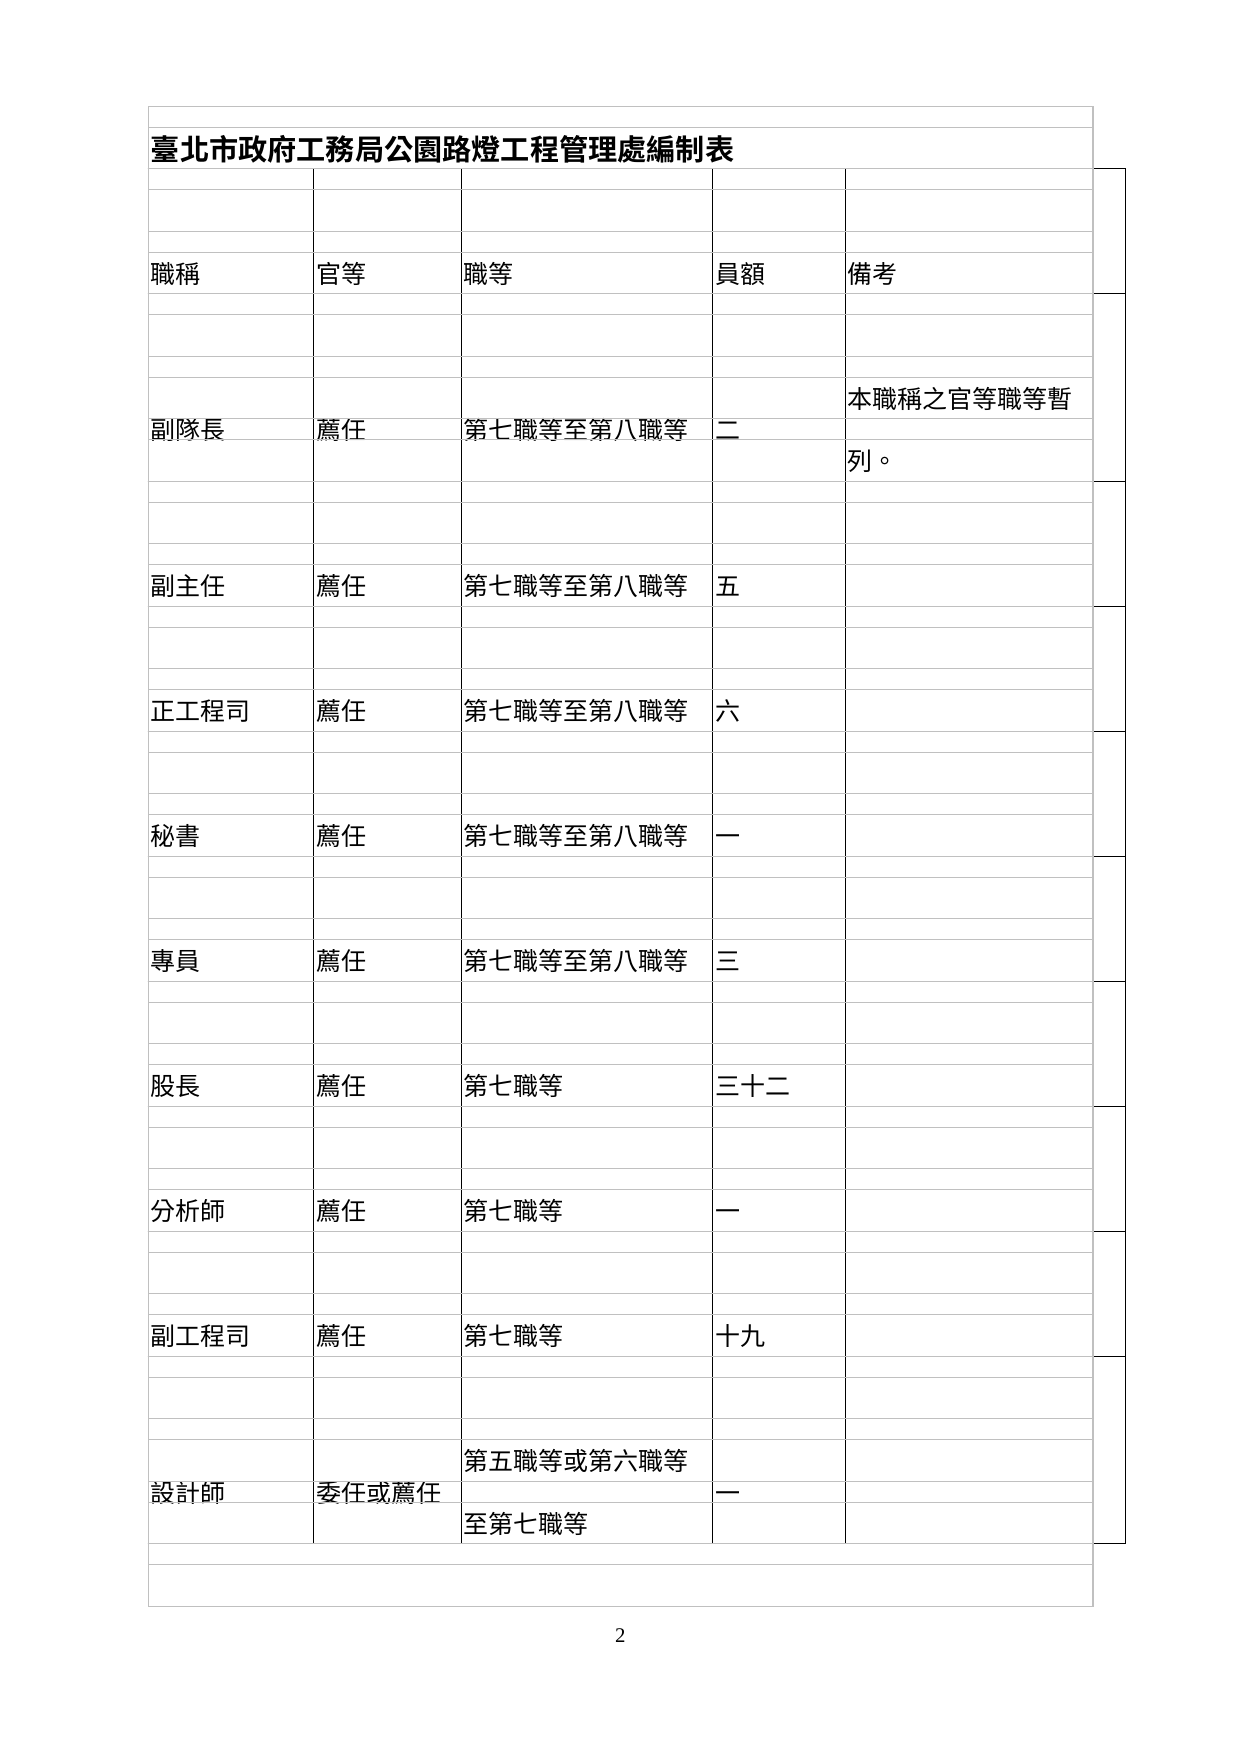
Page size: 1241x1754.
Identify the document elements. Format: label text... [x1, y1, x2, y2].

table_cell 至第七職等 [462, 1503, 712, 1543]
table_cell [149, 794, 313, 814]
table_cell 設計師 [149, 1503, 313, 1543]
table_cell [713, 544, 845, 564]
table_cell [462, 1419, 712, 1439]
table_cell 第七職等至第八職等 [462, 565, 712, 606]
table_cell [713, 919, 845, 939]
table_cell 薦任 [314, 294, 461, 314]
table_cell [846, 1003, 1092, 1043]
table_cell 薦任 [314, 1315, 461, 1356]
table_cell 官等 [314, 253, 461, 293]
table_cell [462, 232, 712, 252]
table_cell [314, 919, 461, 939]
table_cell [846, 628, 1092, 668]
table_cell [314, 878, 461, 918]
table_cell [149, 1232, 313, 1252]
table_cell [713, 1294, 845, 1314]
table_cell [149, 482, 313, 502]
table_cell [462, 503, 712, 543]
table_cell 秘書 [149, 815, 313, 856]
table_cell [462, 190, 712, 231]
table_cell [314, 482, 461, 502]
table_cell 員額 [713, 253, 845, 293]
table_cell [846, 1065, 1092, 1106]
table_cell [462, 1107, 712, 1127]
table_cell [462, 753, 712, 793]
table_cell [314, 1294, 461, 1314]
table_cell 委任或薦任 [382, 1482, 398, 1502]
table_cell 三 [713, 940, 845, 981]
table_cell 薦任 [324, 419, 348, 439]
table_cell [149, 878, 313, 918]
table_cell 職等 [462, 253, 712, 293]
table_cell [846, 753, 1092, 793]
table_cell [314, 857, 461, 877]
table_cell [713, 1232, 845, 1252]
table_cell [846, 1378, 1092, 1418]
table_cell [149, 982, 313, 1002]
table_cell [314, 628, 461, 668]
table_cell [713, 1169, 845, 1189]
table_cell [713, 1253, 845, 1293]
table_cell [1094, 294, 1125, 481]
table_cell [713, 794, 845, 814]
table_cell 委任或薦任 [348, 1482, 382, 1502]
table_cell [314, 544, 461, 564]
table_cell 第七職等至第八職等 [462, 440, 712, 481]
table_cell [1094, 1232, 1125, 1356]
table_cell 副隊長 [191, 419, 206, 439]
table_cell 第七職等至第八職等 [532, 419, 555, 439]
table_cell [713, 1440, 845, 1481]
table_cell [314, 794, 461, 814]
table_cell [713, 232, 845, 252]
table_cell 設計師 [149, 1357, 313, 1377]
table_cell [1094, 482, 1125, 606]
table_cell 第七職等至第八職等 [462, 690, 712, 731]
table_cell [846, 1044, 1092, 1064]
table_cell [462, 544, 712, 564]
table_cell [314, 982, 461, 1002]
table_cell [462, 919, 712, 939]
table_cell [846, 732, 1092, 752]
table_cell [1094, 169, 1125, 293]
table_cell 第七職等 [462, 1315, 712, 1356]
table_cell [846, 169, 1092, 189]
table_cell [1094, 1107, 1125, 1231]
table_cell [846, 1419, 1092, 1439]
table_cell [713, 982, 845, 1002]
table_cell 第七職等至第八職等 [462, 419, 497, 439]
table_cell 專員 [149, 940, 313, 981]
table_cell 副隊長 [179, 419, 192, 439]
table_cell 委任或薦任 [423, 1482, 461, 1502]
table_cell [846, 1128, 1092, 1168]
table_cell 委任或薦任 [314, 1378, 461, 1418]
table_cell [846, 857, 1092, 877]
table_cell 薦任 [314, 565, 461, 606]
table_cell 委任或薦任 [314, 1503, 461, 1543]
table_cell [462, 732, 712, 752]
table_cell [462, 857, 712, 877]
table_cell [149, 1169, 313, 1189]
table_cell [846, 315, 1092, 356]
table_cell 職稱 [149, 253, 313, 293]
table_cell [846, 794, 1092, 814]
table_cell [846, 190, 1092, 231]
table_cell 薦任 [314, 1065, 461, 1106]
table_cell [846, 878, 1092, 918]
table_cell 列。 [846, 440, 1092, 481]
table_cell [713, 1357, 845, 1377]
table_cell [314, 1003, 461, 1043]
table_cell 第七職等至第八職等 [462, 378, 712, 418]
table_cell [149, 753, 313, 793]
table_cell 二 [713, 315, 845, 356]
table_cell [462, 1378, 712, 1418]
table_cell [149, 1044, 313, 1064]
table_cell 薦任 [314, 1190, 461, 1231]
table_cell [314, 232, 461, 252]
table_cell [846, 669, 1092, 689]
table_cell 副隊長 [149, 440, 313, 481]
table_cell [846, 1169, 1092, 1189]
table_cell [713, 753, 845, 793]
table_cell [149, 169, 313, 189]
table_cell [846, 1503, 1092, 1543]
table_header 臺北市政府工務局公園路燈工程管理處編制表 [149, 128, 1092, 168]
table_cell 設計師 [149, 1378, 313, 1418]
table_cell 副隊長 [208, 419, 313, 439]
table_cell [713, 169, 845, 189]
table_cell [713, 669, 845, 689]
table_cell [846, 1107, 1092, 1127]
table_cell [846, 232, 1092, 252]
table_cell 第七職等至第八職等 [676, 419, 712, 439]
table_cell 五 [713, 565, 845, 606]
table_cell [149, 190, 313, 231]
table_cell [149, 732, 313, 752]
table_cell 二 [713, 294, 845, 314]
table_cell 副隊長 [173, 419, 177, 439]
table_cell [314, 1128, 461, 1168]
table_cell [713, 628, 845, 668]
table_cell [462, 1044, 712, 1064]
table_cell 第七職等至第八職等 [657, 419, 680, 439]
table_cell [314, 503, 461, 543]
table_cell [713, 1419, 845, 1439]
table_cell [846, 1190, 1092, 1231]
table_cell [462, 1482, 712, 1502]
table_cell [314, 669, 461, 689]
table_header [1094, 106, 1125, 168]
table_cell 一 [713, 1190, 845, 1231]
table_cell 本職稱之官等職等暫 [846, 378, 1092, 418]
table_cell [149, 232, 313, 252]
table_cell [846, 565, 1092, 606]
table_cell [713, 732, 845, 752]
table_cell 六 [713, 690, 845, 731]
table_cell [462, 1128, 712, 1168]
table_cell 設計師 [149, 1419, 313, 1439]
table_cell [846, 1482, 1092, 1502]
table_cell [846, 940, 1092, 981]
table_cell [149, 607, 313, 627]
table_cell 股長 [149, 1065, 313, 1106]
table_cell [846, 607, 1092, 627]
table_cell 備考 [846, 253, 1092, 293]
table_cell 薦任 [314, 440, 461, 481]
table_cell [314, 1044, 461, 1064]
table_cell [846, 1357, 1092, 1377]
table_cell [846, 294, 1092, 314]
table_cell [149, 1003, 313, 1043]
table_cell 薦任 [314, 378, 461, 418]
table_cell [846, 919, 1092, 939]
table_cell 分析師 [149, 1190, 313, 1231]
table_cell [846, 690, 1092, 731]
table_cell [846, 1294, 1092, 1314]
table_cell [149, 544, 313, 564]
table_cell 一 [713, 1482, 845, 1502]
table_cell [846, 815, 1092, 856]
table_cell [713, 1107, 845, 1127]
table_cell [314, 1232, 461, 1252]
table_cell 第七職等至第八職等 [462, 357, 712, 377]
table_cell 設計師 [149, 1482, 192, 1502]
table_cell [314, 732, 461, 752]
table_cell 副隊長 [149, 357, 313, 377]
table_cell [149, 669, 313, 689]
table_cell 二 [713, 419, 845, 439]
table_cell 設計師 [218, 1482, 313, 1502]
table_cell [462, 878, 712, 918]
table_cell [462, 1253, 712, 1293]
table_cell [713, 482, 845, 502]
table_cell [149, 1253, 313, 1293]
table_cell 二 [713, 440, 845, 481]
table_cell 薦任 [314, 315, 461, 356]
table_cell 三十二 [713, 1065, 845, 1106]
table_cell [1094, 982, 1125, 1106]
table_cell 第七職等至第八職等 [498, 419, 519, 439]
table_cell [462, 1294, 712, 1314]
table_cell 設計師 [149, 1440, 313, 1481]
table_cell [846, 1440, 1092, 1481]
table_cell [462, 607, 712, 627]
table_cell [462, 1232, 712, 1252]
table_cell 第七職等至第八職等 [462, 940, 712, 981]
table_cell [149, 919, 313, 939]
table_cell 第七職等 [462, 1190, 712, 1231]
table_cell 第七職等至第八職等 [462, 815, 712, 856]
table_cell [713, 607, 845, 627]
table_cell [846, 1232, 1092, 1252]
table_cell 設計師 [204, 1482, 216, 1502]
table_cell [846, 482, 1092, 502]
table_cell [149, 1294, 313, 1314]
table_cell [314, 753, 461, 793]
table_cell 副隊長 [149, 378, 313, 418]
table_cell [846, 419, 1092, 439]
table_cell [846, 1253, 1092, 1293]
table_cell [462, 1169, 712, 1189]
table_cell 委任或薦任 [314, 1357, 461, 1377]
table_cell [314, 169, 461, 189]
table_cell [846, 982, 1092, 1002]
table_cell [462, 1357, 712, 1377]
table_cell 委任或薦任 [314, 1419, 461, 1439]
table_cell [462, 794, 712, 814]
table_cell [1094, 1357, 1125, 1543]
table_cell 第七職等 [462, 1065, 712, 1106]
table_cell 第七職等至第八職等 [462, 315, 712, 356]
table_cell [713, 878, 845, 918]
table_cell 委任或薦任 [327, 1482, 348, 1502]
table_cell [713, 1128, 845, 1168]
table_cell 第七職等至第八職等 [551, 419, 644, 439]
table_cell 薦任 [314, 815, 461, 856]
table_cell [462, 628, 712, 668]
table_cell [1094, 857, 1125, 981]
table_cell 副隊長 [149, 294, 313, 314]
table_cell 第五職等或第六職等 [462, 1440, 712, 1481]
table_cell [713, 190, 845, 231]
table_cell [314, 190, 461, 231]
table_cell 二 [713, 378, 845, 418]
table_cell 十九 [713, 1315, 845, 1356]
table_cell [846, 1315, 1092, 1356]
table_header [149, 107, 1092, 127]
table_cell [1094, 607, 1125, 731]
table_cell 薦任 [314, 940, 461, 981]
table_cell [462, 1003, 712, 1043]
table_cell [462, 482, 712, 502]
table_cell [314, 1107, 461, 1127]
table_cell [846, 503, 1092, 543]
table_cell [149, 1128, 313, 1168]
table_cell 委任或薦任 [399, 1482, 423, 1502]
table_cell 薦任 [348, 419, 461, 439]
table_cell 薦任 [314, 690, 461, 731]
table_cell [149, 503, 313, 543]
table_cell 副主任 [149, 565, 313, 606]
table_cell 副隊長 [149, 315, 313, 356]
table_cell 二 [713, 357, 845, 377]
table_cell [1094, 732, 1125, 856]
table_cell 委任或薦任 [314, 1440, 461, 1481]
table_cell [846, 357, 1092, 377]
table_cell 副工程司 [149, 1315, 313, 1356]
table_cell [462, 982, 712, 1002]
table_cell 薦任 [314, 357, 461, 377]
table_cell 薦任 [314, 419, 323, 439]
table_cell [462, 669, 712, 689]
table_cell 第七職等至第八職等 [462, 294, 712, 314]
table_cell [149, 1107, 313, 1127]
table_cell [149, 628, 313, 668]
table_cell [462, 169, 712, 189]
table_cell [314, 1169, 461, 1189]
table_cell [314, 607, 461, 627]
table_cell [846, 544, 1092, 564]
table_cell 設計師 [194, 1482, 205, 1502]
table_cell [713, 1044, 845, 1064]
table_cell 委任或薦任 [314, 1482, 328, 1502]
table_cell [713, 1503, 845, 1543]
table_cell 正工程司 [149, 690, 313, 731]
table_cell [149, 857, 313, 877]
table_cell [314, 1253, 461, 1293]
table_cell [713, 1003, 845, 1043]
table_cell [713, 1378, 845, 1418]
table_cell 一 [713, 815, 845, 856]
table_cell [713, 857, 845, 877]
table_cell [713, 503, 845, 543]
table_cell 副隊長 [207, 432, 217, 439]
table_cell 副隊長 [149, 419, 171, 439]
